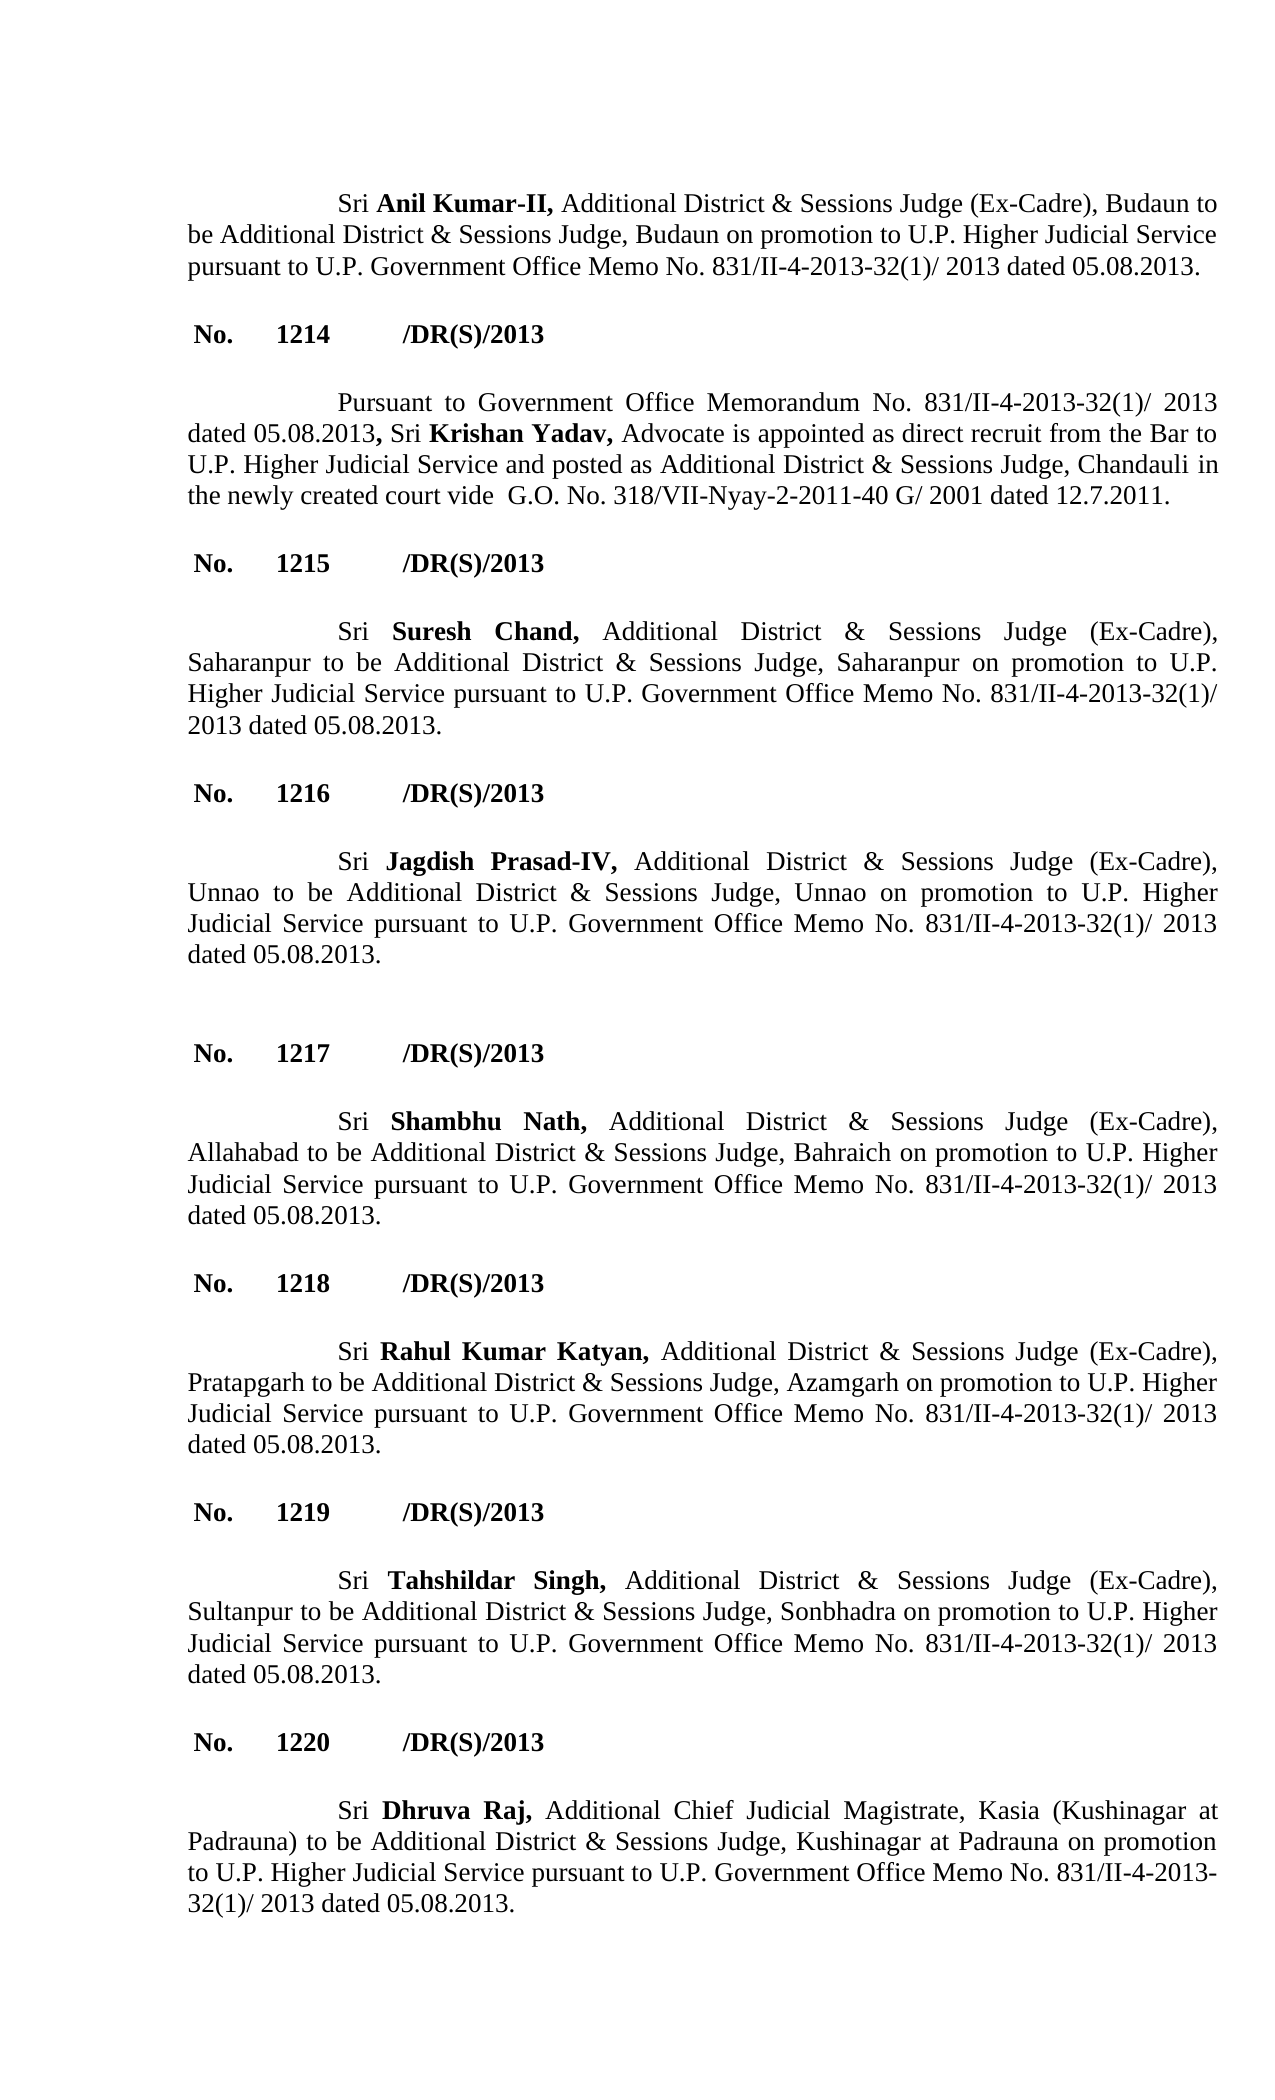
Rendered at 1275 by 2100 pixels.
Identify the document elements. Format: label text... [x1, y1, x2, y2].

text Sri Rahul Kumar Katyan, Additional District & Sessions Judge (Ex-Cadre), Pratapgarh to be Additional District & Sessions Judge, Azamgarh on promotion to U.P. Higher Judicial Service pursuant to U.P. Government Office Memo No. 831/II-4-2013-32(1)/ 2013 dated 05.08.2013. [187, 1335, 1219, 1459]
table_header No. [188, 1491, 262, 1533]
table_header [263, 771, 397, 814]
table_header [263, 312, 397, 355]
table_header No. [188, 1720, 262, 1763]
table_header [263, 1032, 397, 1074]
text Sri Suresh Chand, Additional District & Sessions Judge (Ex-Cadre), Saharanpur to be Additional District & Sessions Judge, Saharanpur on promotion to U.P. Higher Judicial Service pursuant to U.P. Government Office Memo No. 831/II-4-2013-32(1)/ 2013 dated 05.08.2013. [187, 615, 1219, 740]
table_header No. [188, 771, 262, 814]
table_header No. [188, 1261, 262, 1304]
text Sri Dhruva Raj, Additional Chief Judicial Magistrate, Kasia (Kushinagar at Padrauna) to be Additional District & Sessions Judge, Kushinagar at Padrauna on promotion to U.P. Higher Judicial Service pursuant to U.P. Government Office Memo No. 831/II-4-2013-32(1)/ 2013 dated 05.08.2013. [187, 1794, 1219, 1918]
table_header /DR(S)/2013 [397, 771, 700, 814]
table_header [263, 1491, 397, 1533]
table_header [263, 1261, 397, 1304]
table_header No. [188, 1032, 262, 1074]
text Pursuant to Government Office Memorandum No. 831/II-4-2013-32(1)/ 2013 dated 05.08.2013, Sri Krishan Yadav, Advocate is appointed as direct recruit from the Bar to U.P. Higher Judicial Service and posted as Additional District & Sessions Judge, Chandauli in the newly created court vide G.O. No. 318/VII-Nyay-2-2011-40 G/ 2001 dated 12.7.2011. [187, 386, 1219, 510]
table_header /DR(S)/2013 [397, 312, 700, 355]
table_header [263, 542, 397, 584]
table_header /DR(S)/2013 [397, 1032, 700, 1074]
text Sri Anil Kumar-II, Additional District & Sessions Judge (Ex-Cadre), Budaun to be Additional District & Sessions Judge, Budaun on promotion to U.P. Higher Judicial Service pursuant to U.P. Government Office Memo No. 831/II-4-2013-32(1)/ 2013 dated 05.08.2013. [187, 187, 1219, 281]
table_header /DR(S)/2013 [397, 542, 700, 584]
table_header /DR(S)/2013 [397, 1720, 700, 1763]
text Sri Tahshildar Singh, Additional District & Sessions Judge (Ex-Cadre), Sultanpur to be Additional District & Sessions Judge, Sonbhadra on promotion to U.P. Higher Judicial Service pursuant to U.P. Government Office Memo No. 831/II-4-2013-32(1)/ 2013 dated 05.08.2013. [187, 1564, 1219, 1689]
table_header /DR(S)/2013 [397, 1491, 700, 1533]
text Sri Shambhu Nath, Additional District & Sessions Judge (Ex-Cadre), Allahabad to be Additional District & Sessions Judge, Bahraich on promotion to U.P. Higher Judicial Service pursuant to U.P. Government Office Memo No. 831/II-4-2013-32(1)/ 2013 dated 05.08.2013. [187, 1105, 1219, 1230]
table_header No. [188, 542, 262, 584]
table_header [263, 1720, 397, 1763]
text Sri Jagdish Prasad-IV, Additional District & Sessions Judge (Ex-Cadre), Unnao to be Additional District & Sessions Judge, Unnao on promotion to U.P. Higher Judicial Service pursuant to U.P. Government Office Memo No. 831/II-4-2013-32(1)/ 2013 dated 05.08.2013. [187, 845, 1219, 969]
table_header /DR(S)/2013 [397, 1261, 700, 1304]
table_header No. [188, 312, 262, 355]
